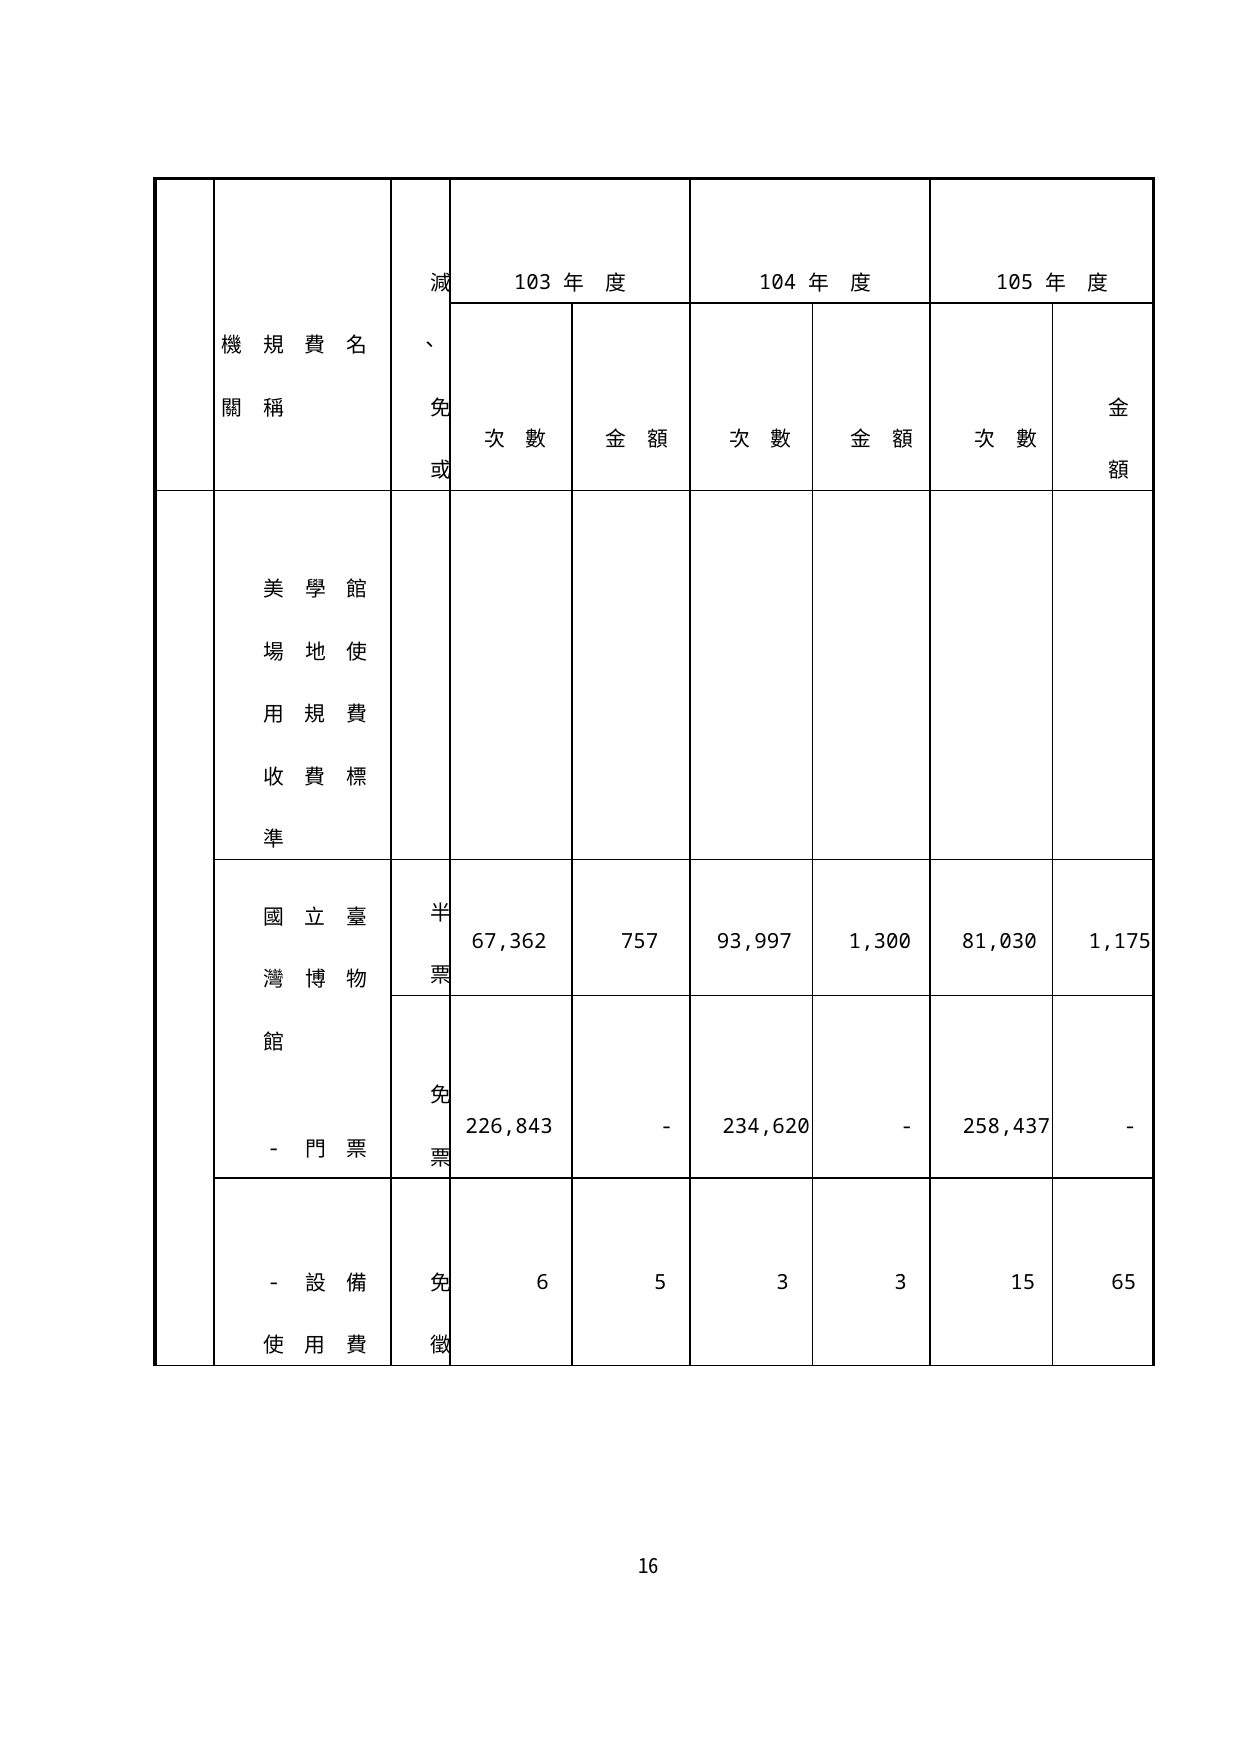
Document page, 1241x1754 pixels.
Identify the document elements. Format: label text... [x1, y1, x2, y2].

table_cell 81,030 [931, 860, 1052, 994]
table_cell 文化部 [157, 491, 213, 1365]
table_header 105年度 [931, 180, 1152, 302]
table_cell 免票 [392, 996, 449, 1177]
table_cell [392, 491, 449, 858]
table_header 104年度 [691, 180, 929, 302]
table_cell 65 [1053, 1179, 1152, 1365]
table_cell 3 [691, 1179, 812, 1365]
table_cell [813, 491, 929, 858]
table_cell 234,620 [691, 996, 812, 1177]
table_header 規費名稱 [215, 180, 390, 490]
table_cell 半票 [392, 860, 449, 994]
table_cell [931, 491, 1052, 858]
table_cell 國立臺灣博物館 - 門票 [215, 860, 390, 1177]
table_header 103年度 [451, 180, 689, 302]
table_cell 93,997 [691, 860, 812, 994]
table_cell - [813, 996, 929, 1177]
table_cell - [1053, 996, 1152, 1177]
table_cell 5 [573, 1179, 689, 1365]
table_header 機關 [157, 180, 213, 490]
table_cell 美學館場地使用規費收費標準 [215, 491, 390, 858]
table_cell 226,843 [451, 996, 571, 1177]
table_cell 757 [573, 860, 689, 994]
table_cell 1,300 [813, 860, 929, 994]
table_cell 金額 [813, 304, 929, 490]
table_cell 1,175 [1053, 860, 1152, 994]
table_cell 258,437 [931, 996, 1052, 1177]
table_cell [691, 491, 812, 858]
table_cell [451, 491, 571, 858]
table_cell 免徵 [392, 1179, 449, 1365]
table_cell 3 [813, 1179, 929, 1365]
table_cell 金額 [573, 304, 689, 490]
table_cell 次數 [451, 304, 571, 490]
table_cell 15 [931, 1179, 1052, 1365]
table_cell - [573, 996, 689, 1177]
table_cell [573, 491, 689, 858]
table_header 減、免或停徵 [392, 180, 449, 490]
table_cell 金額 [1053, 304, 1152, 490]
table_cell - 設備使用費 [215, 1179, 390, 1365]
table_cell 次數 [691, 304, 812, 490]
table_cell 次數 [931, 304, 1052, 490]
table_cell [1053, 491, 1152, 858]
table_cell 6 [451, 1179, 571, 1365]
table_cell 67,362 [451, 860, 571, 994]
